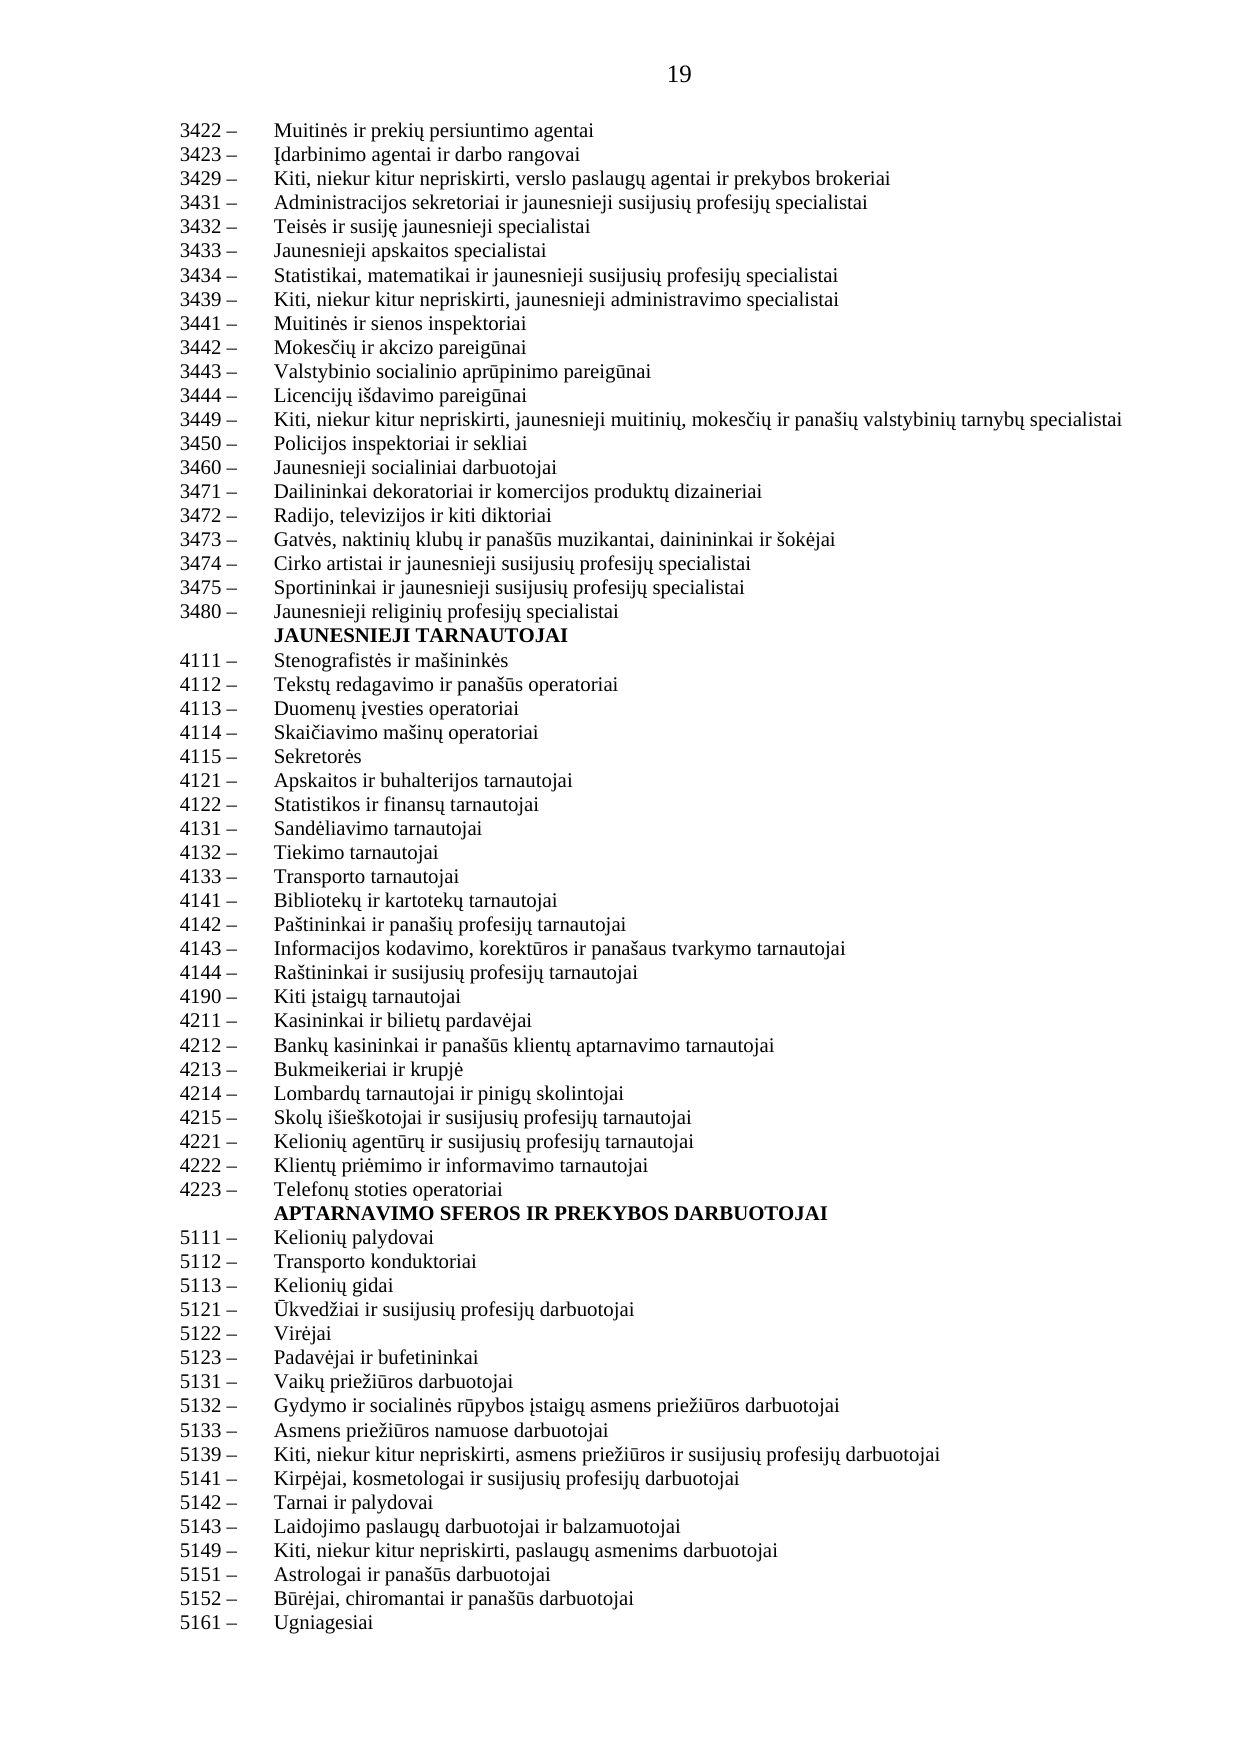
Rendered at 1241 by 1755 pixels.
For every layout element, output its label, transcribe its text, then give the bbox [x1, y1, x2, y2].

table_cell 3450 – [177, 431, 271, 455]
table_cell Skolų išieškotojai ir susijusių profesijų tarnautojai [271, 1105, 1181, 1129]
table_cell Apskaitos ir buhalterijos tarnautojai [271, 768, 1181, 792]
table_cell 3474 – [177, 551, 271, 575]
table_cell 4143 – [177, 936, 271, 960]
table_cell 5122 – [177, 1321, 271, 1345]
table_cell 4144 – [177, 960, 271, 984]
table_cell Bankų kasininkai ir panašūs klientų aptarnavimo tarnautojai [271, 1033, 1181, 1057]
table_cell Raštininkai ir susijusių profesijų tarnautojai [271, 960, 1181, 984]
table_cell 5161 – [177, 1610, 271, 1634]
table_cell Virėjai [271, 1321, 1181, 1345]
table_cell Kiti, niekur kitur nepriskirti, paslaugų asmenims darbuotojai [271, 1538, 1181, 1562]
table_cell Kiti, niekur kitur nepriskirti, jaunesnieji administravimo specialistai [271, 287, 1181, 311]
table_cell Klientų priėmimo ir informavimo tarnautojai [271, 1153, 1181, 1177]
table_cell 3439 – [177, 287, 271, 311]
table_cell Stenografistės ir mašininkės [271, 648, 1181, 672]
table_cell 3441 – [177, 311, 271, 335]
table_cell Sportininkai ir jaunesnieji susijusių profesijų specialistai [271, 575, 1181, 599]
table_cell Kiti, niekur kitur nepriskirti, verslo paslaugų agentai ir prekybos brokeriai [271, 166, 1181, 190]
table_cell 4114 – [177, 720, 271, 744]
table_cell 3471 – [177, 479, 271, 503]
table_cell Asmens priežiūros namuose darbuotojai [271, 1418, 1181, 1442]
table_cell Tiekimo tarnautojai [271, 840, 1181, 864]
table_cell Muitinės ir sienos inspektoriai [271, 311, 1181, 335]
table_cell Sandėliavimo tarnautojai [271, 816, 1181, 840]
table_cell 3431 – [177, 190, 271, 214]
table_cell 4212 – [177, 1033, 271, 1057]
table_cell 3443 – [177, 359, 271, 383]
table_cell APTARNAVIMO SFEROS IR PREKYBOS DARBUOTOJAI [271, 1201, 1181, 1225]
table_cell Transporto konduktoriai [271, 1249, 1181, 1273]
table_cell Kelionių palydovai [271, 1225, 1181, 1249]
table_cell JAUNESNIEJI TARNAUTOJAI [271, 624, 1181, 647]
table_cell 4221 – [177, 1129, 271, 1153]
table_cell 5142 – [177, 1490, 271, 1514]
table_cell Valstybinio socialinio aprūpinimo pareigūnai [271, 359, 1181, 383]
table_cell Ūkvedžiai ir susijusių profesijų darbuotojai [271, 1297, 1181, 1321]
table_cell Kiti įstaigų tarnautojai [271, 984, 1181, 1008]
table_cell 3434 – [177, 263, 271, 287]
table_cell Ugniagesiai [271, 1610, 1181, 1634]
table_cell Mokesčių ir akcizo pareigūnai [271, 335, 1181, 359]
table_cell Jaunesnieji apskaitos specialistai [271, 239, 1181, 262]
table_cell Sekretorės [271, 744, 1181, 768]
table_cell Jaunesnieji religinių profesijų specialistai [271, 599, 1181, 623]
table_cell Dailininkai dekoratoriai ir komercijos produktų dizaineriai [271, 479, 1181, 503]
table_cell 5111 – [177, 1225, 271, 1249]
table_cell 4213 – [177, 1057, 271, 1081]
table_cell 4111 – [177, 648, 271, 672]
table_cell Būrėjai, chiromantai ir panašūs darbuotojai [271, 1586, 1181, 1610]
table_cell Lombardų tarnautojai ir pinigų skolintojai [271, 1081, 1181, 1105]
table_cell Duomenų įvesties operatoriai [271, 696, 1181, 720]
table_cell Radijo, televizijos ir kiti diktoriai [271, 503, 1181, 527]
table_cell 4132 – [177, 840, 271, 864]
table_cell 3423 – [177, 142, 271, 166]
table_cell 4141 – [177, 888, 271, 912]
table_cell Administracijos sekretoriai ir jaunesnieji susijusių profesijų specialistai [271, 190, 1181, 214]
table_cell [177, 1201, 271, 1225]
table_cell 3449 – [177, 407, 271, 431]
table_cell Gydymo ir socialinės rūpybos įstaigų asmens priežiūros darbuotojai [271, 1394, 1181, 1417]
table_cell 3460 – [177, 455, 271, 479]
table_cell 5121 – [177, 1297, 271, 1321]
table_cell 4133 – [177, 864, 271, 888]
table_cell Teisės ir susiję jaunesnieji specialistai [271, 214, 1181, 238]
table_cell Jaunesnieji socialiniai darbuotojai [271, 455, 1181, 479]
table_cell Muitinės ir prekių persiuntimo agentai [271, 118, 1181, 142]
table_cell Kasininkai ir bilietų pardavėjai [271, 1009, 1181, 1032]
table_cell Kiti, niekur kitur nepriskirti, asmens priežiūros ir susijusių profesijų darbuotojai [271, 1442, 1181, 1466]
table_cell Kiti, niekur kitur nepriskirti, jaunesnieji muitinių, mokesčių ir panašių valstybinių tarnybų specialistai [271, 407, 1181, 431]
table_cell Tekstų redagavimo ir panašūs operatoriai [271, 672, 1181, 696]
table_cell Bibliotekų ir kartotekų tarnautojai [271, 888, 1181, 912]
table_cell 3422 – [177, 118, 271, 142]
table_cell Padavėjai ir bufetininkai [271, 1345, 1181, 1369]
table_cell Informacijos kodavimo, korektūros ir panašaus tvarkymo tarnautojai [271, 936, 1181, 960]
table_cell 3475 – [177, 575, 271, 599]
table_cell Laidojimo paslaugų darbuotojai ir balzamuotojai [271, 1514, 1181, 1538]
table_cell 5123 – [177, 1345, 271, 1369]
table_cell 5151 – [177, 1562, 271, 1586]
table_cell 4112 – [177, 672, 271, 696]
table_cell Statistikai, matematikai ir jaunesnieji susijusių profesijų specialistai [271, 263, 1181, 287]
table_cell 3442 – [177, 335, 271, 359]
table_cell Gatvės, naktinių klubų ir panašūs muzikantai, dainininkai ir šokėjai [271, 527, 1181, 551]
table_cell Vaikų priežiūros darbuotojai [271, 1369, 1181, 1393]
table_cell 5132 – [177, 1394, 271, 1417]
table_cell 4223 – [177, 1177, 271, 1201]
table_cell 5143 – [177, 1514, 271, 1538]
table_cell Kirpėjai, kosmetologai ir susijusių profesijų darbuotojai [271, 1466, 1181, 1490]
table_cell 4214 – [177, 1081, 271, 1105]
table_cell Telefonų stoties operatoriai [271, 1177, 1181, 1201]
table_cell Statistikos ir finansų tarnautojai [271, 792, 1181, 816]
table_cell 5133 – [177, 1418, 271, 1442]
table_cell Skaičiavimo mašinų operatoriai [271, 720, 1181, 744]
table_cell 4190 – [177, 984, 271, 1008]
table_cell Tarnai ir palydovai [271, 1490, 1181, 1514]
table_cell 5131 – [177, 1369, 271, 1393]
table_cell 3433 – [177, 239, 271, 262]
table_cell 4115 – [177, 744, 271, 768]
table_cell 3432 – [177, 214, 271, 238]
table_cell 5139 – [177, 1442, 271, 1466]
table_cell 5113 – [177, 1273, 271, 1297]
table_cell Cirko artistai ir jaunesnieji susijusių profesijų specialistai [271, 551, 1181, 575]
table_cell 5149 – [177, 1538, 271, 1562]
table_cell 4142 – [177, 912, 271, 936]
table_cell 4222 – [177, 1153, 271, 1177]
table_cell 3444 – [177, 383, 271, 407]
table_cell 4121 – [177, 768, 271, 792]
table_cell 3472 – [177, 503, 271, 527]
table_cell 3480 – [177, 599, 271, 623]
table_cell Kelionių agentūrų ir susijusių profesijų tarnautojai [271, 1129, 1181, 1153]
table_cell 5152 – [177, 1586, 271, 1610]
table_cell 4113 – [177, 696, 271, 720]
table_cell 3429 – [177, 166, 271, 190]
table_cell Įdarbinimo agentai ir darbo rangovai [271, 142, 1181, 166]
table_cell Transporto tarnautojai [271, 864, 1181, 888]
table_cell 4215 – [177, 1105, 271, 1129]
table_cell Bukmeikeriai ir krupjė [271, 1057, 1181, 1081]
table_cell 4122 – [177, 792, 271, 816]
table_cell Astrologai ir panašūs darbuotojai [271, 1562, 1181, 1586]
table_cell 4211 – [177, 1009, 271, 1032]
table_cell [177, 624, 271, 647]
table_cell 4131 – [177, 816, 271, 840]
table_cell 5141 – [177, 1466, 271, 1490]
table_cell Licencijų išdavimo pareigūnai [271, 383, 1181, 407]
table_cell Kelionių gidai [271, 1273, 1181, 1297]
table_cell Policijos inspektoriai ir sekliai [271, 431, 1181, 455]
table_cell 3473 – [177, 527, 271, 551]
table_cell 5112 – [177, 1249, 271, 1273]
table_cell Paštininkai ir panašių profesijų tarnautojai [271, 912, 1181, 936]
